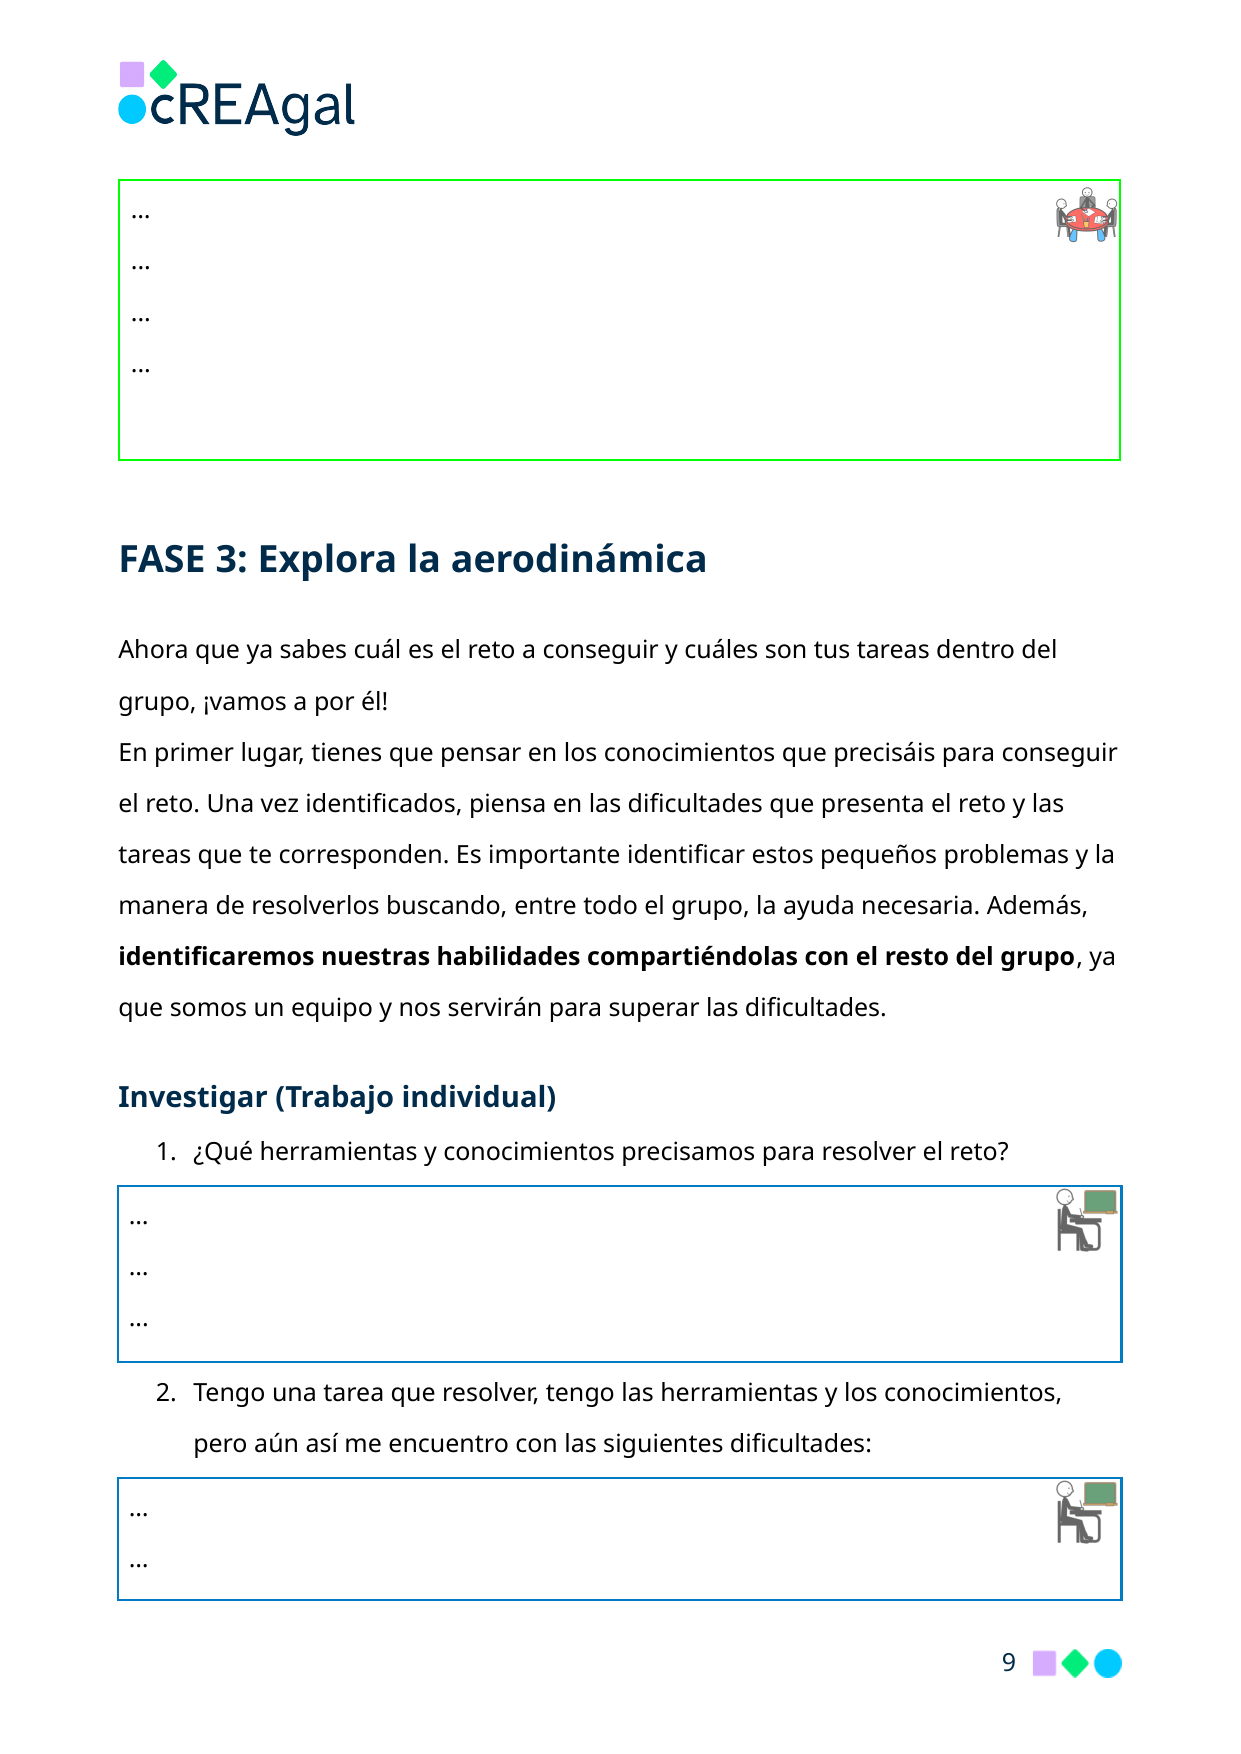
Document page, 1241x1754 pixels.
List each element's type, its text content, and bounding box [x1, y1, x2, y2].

picture [1112, 1649, 1122, 1660]
list Tengo una tarea que resolver, tengo las herramientas y los conocimientos, pero aún así me encuentro con las siguientes dificultades: [156, 1374, 1122, 1460]
table_header … ... ... ... [120, 181, 1119, 459]
subtitle FASE 3: Explora la aerodinámica [118, 532, 1122, 583]
table_header … … [119, 1479, 1120, 1599]
picture [1111, 1666, 1122, 1678]
picture [1032, 1649, 1105, 1678]
text En primer lugar, tienes que pensar en los conocimientos que precisáis para conseguir el reto. Una vez identificados, piensa en las dificultades que presenta el reto y las tareas que te corresponden. Es importante identificar estos pequeños problemas y la manera de resolverlos buscando, entre todo el grupo, la ayuda necesaria. Además, identificaremos nuestras habilidades compartiéndolas con el resto del grupo, ya que somos un equipo y nos servirán para superar las dificultades. [118, 734, 1122, 1023]
table_header … … ... [119, 1187, 1120, 1361]
picture [118, 60, 355, 136]
text Ahora que ya sabes cuál es el reto a conseguir y cuáles son tus tareas dentro del grupo, ¡vamos a por él! [118, 632, 1122, 717]
subtitle Investigar (Trabajo individual) [118, 1076, 1122, 1116]
list ¿Qué herramientas y conocimientos precisamos para resolver el reto? [156, 1134, 1122, 1168]
